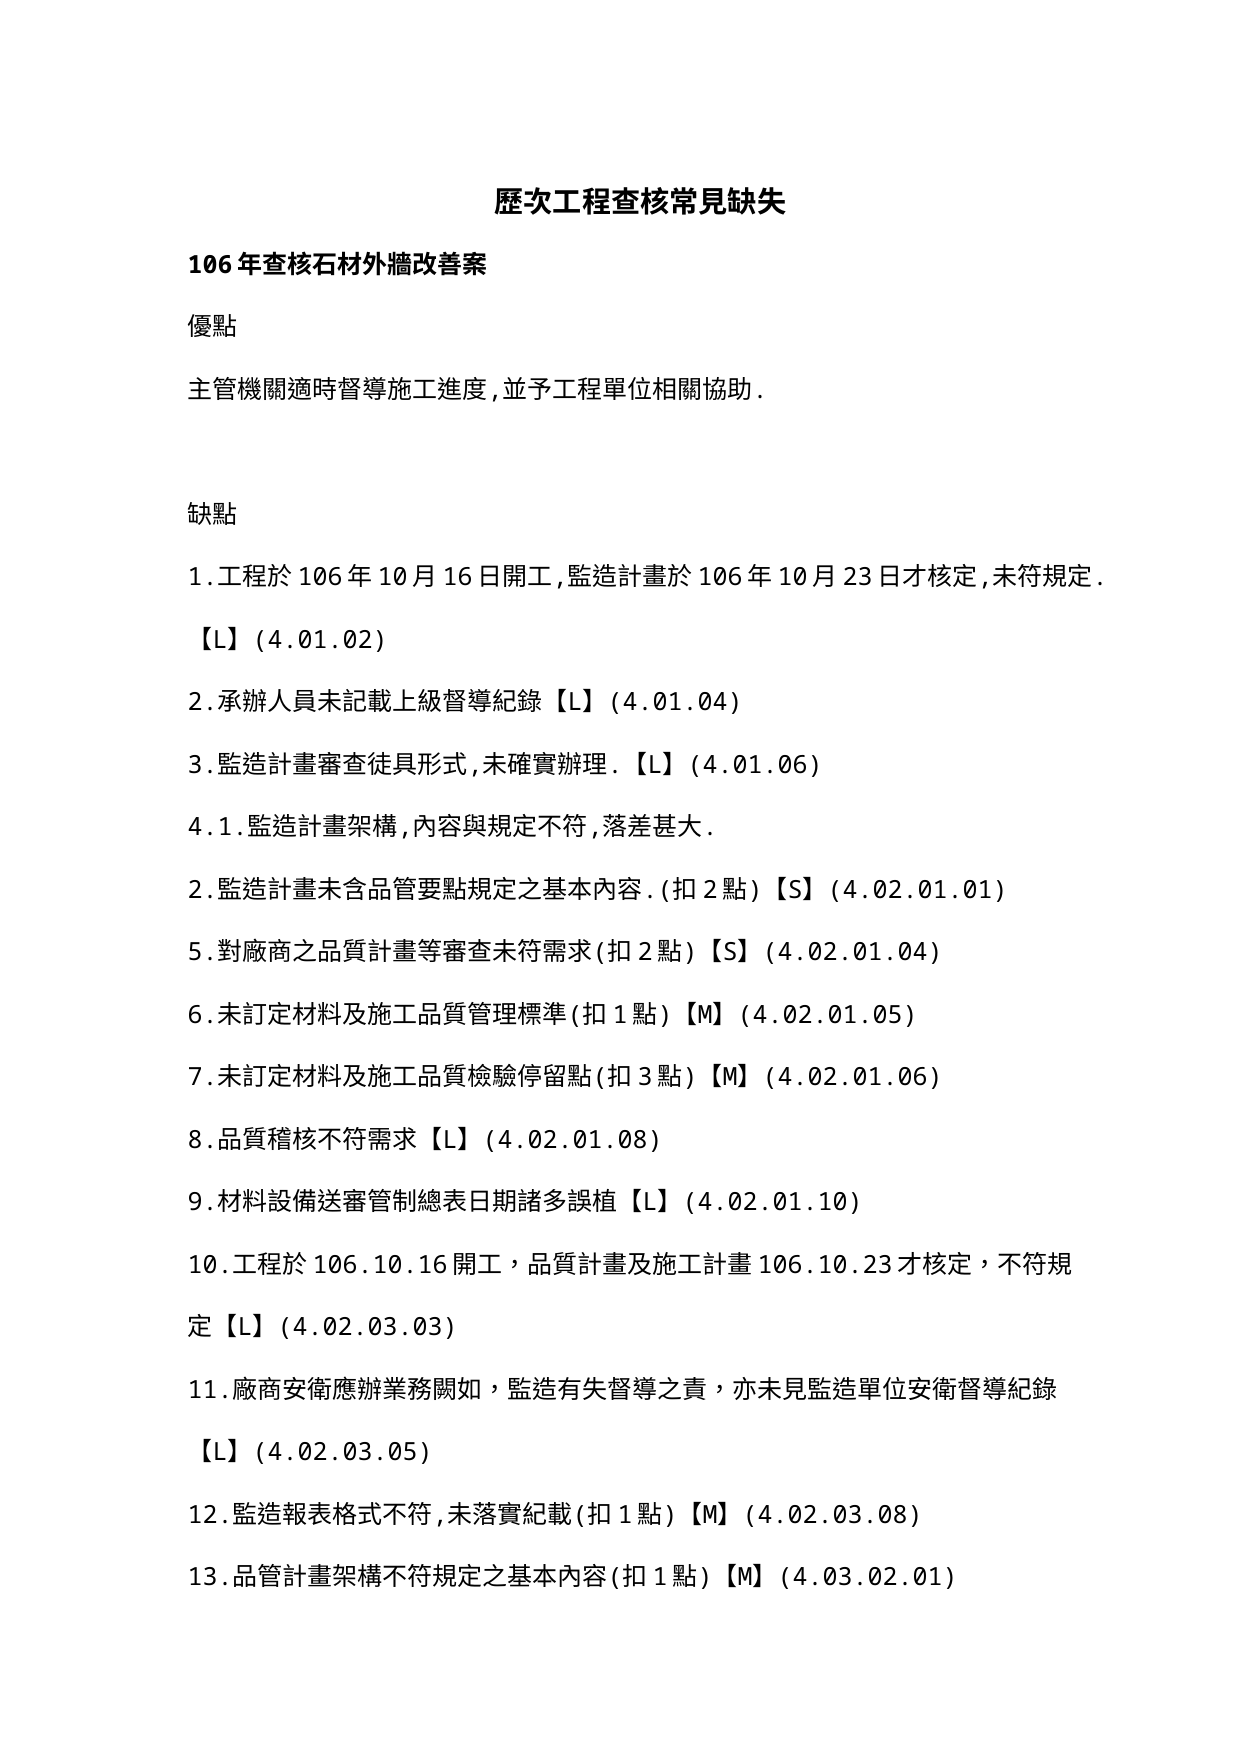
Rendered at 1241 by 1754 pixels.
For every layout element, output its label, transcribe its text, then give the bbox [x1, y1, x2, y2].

text 缺點 [187, 471, 1093, 533]
text 主管機關適時督導施工進度,並予工程單位相關協助. [187, 346, 1093, 408]
text 8.品質稽核不符需求【L】(4.02.01.08) [187, 1096, 1093, 1158]
text 12.監造報表格式不符,未落實紀載(扣1點)【M】(4.02.03.08) [187, 1471, 1093, 1533]
text 9.材料設備送審管制總表日期諸多誤植【L】(4.02.01.10) [187, 1158, 1093, 1221]
text 4.1.監造計畫架構,內容與規定不符,落差甚大. [187, 783, 1093, 846]
text 歷次工程查核常見缺失 [187, 158, 1093, 221]
text 106年查核石材外牆改善案 [187, 221, 1093, 283]
text 5.對廠商之品質計畫等審查未符需求(扣2點)【S】(4.02.01.04) [187, 908, 1093, 971]
text 13.品管計畫架構不符規定之基本內容(扣1點)【M】(4.03.02.01) [187, 1533, 1093, 1596]
text 2.承辦人員未記載上級督導紀錄【L】(4.01.04) [187, 658, 1093, 721]
text 2.監造計畫未含品管要點規定之基本內容.(扣2點)【S】(4.02.01.01) [187, 846, 1093, 908]
text 7.未訂定材料及施工品質檢驗停留點(扣3點)【M】(4.02.01.06) [187, 1033, 1093, 1096]
text 3.監造計畫審查徒具形式,未確實辦理.【L】(4.01.06) [187, 721, 1093, 783]
text 1.工程於106年10月16日開工,監造計畫於106年10月23日才核定,未符規定.【L】(4.01.02) [187, 533, 1093, 658]
text 10.工程於106.10.16開工，品質計畫及施工計畫106.10.23才核定，不符規定【L】(4.02.03.03) [187, 1221, 1093, 1346]
text 11.廠商安衛應辦業務闕如，監造有失督導之責，亦未見監造單位安衛督導紀錄【L】(4.02.03.05) [187, 1346, 1093, 1471]
text 6.未訂定材料及施工品質管理標準(扣1點)【M】(4.02.01.05) [187, 971, 1093, 1033]
text 優點 [187, 283, 1093, 346]
